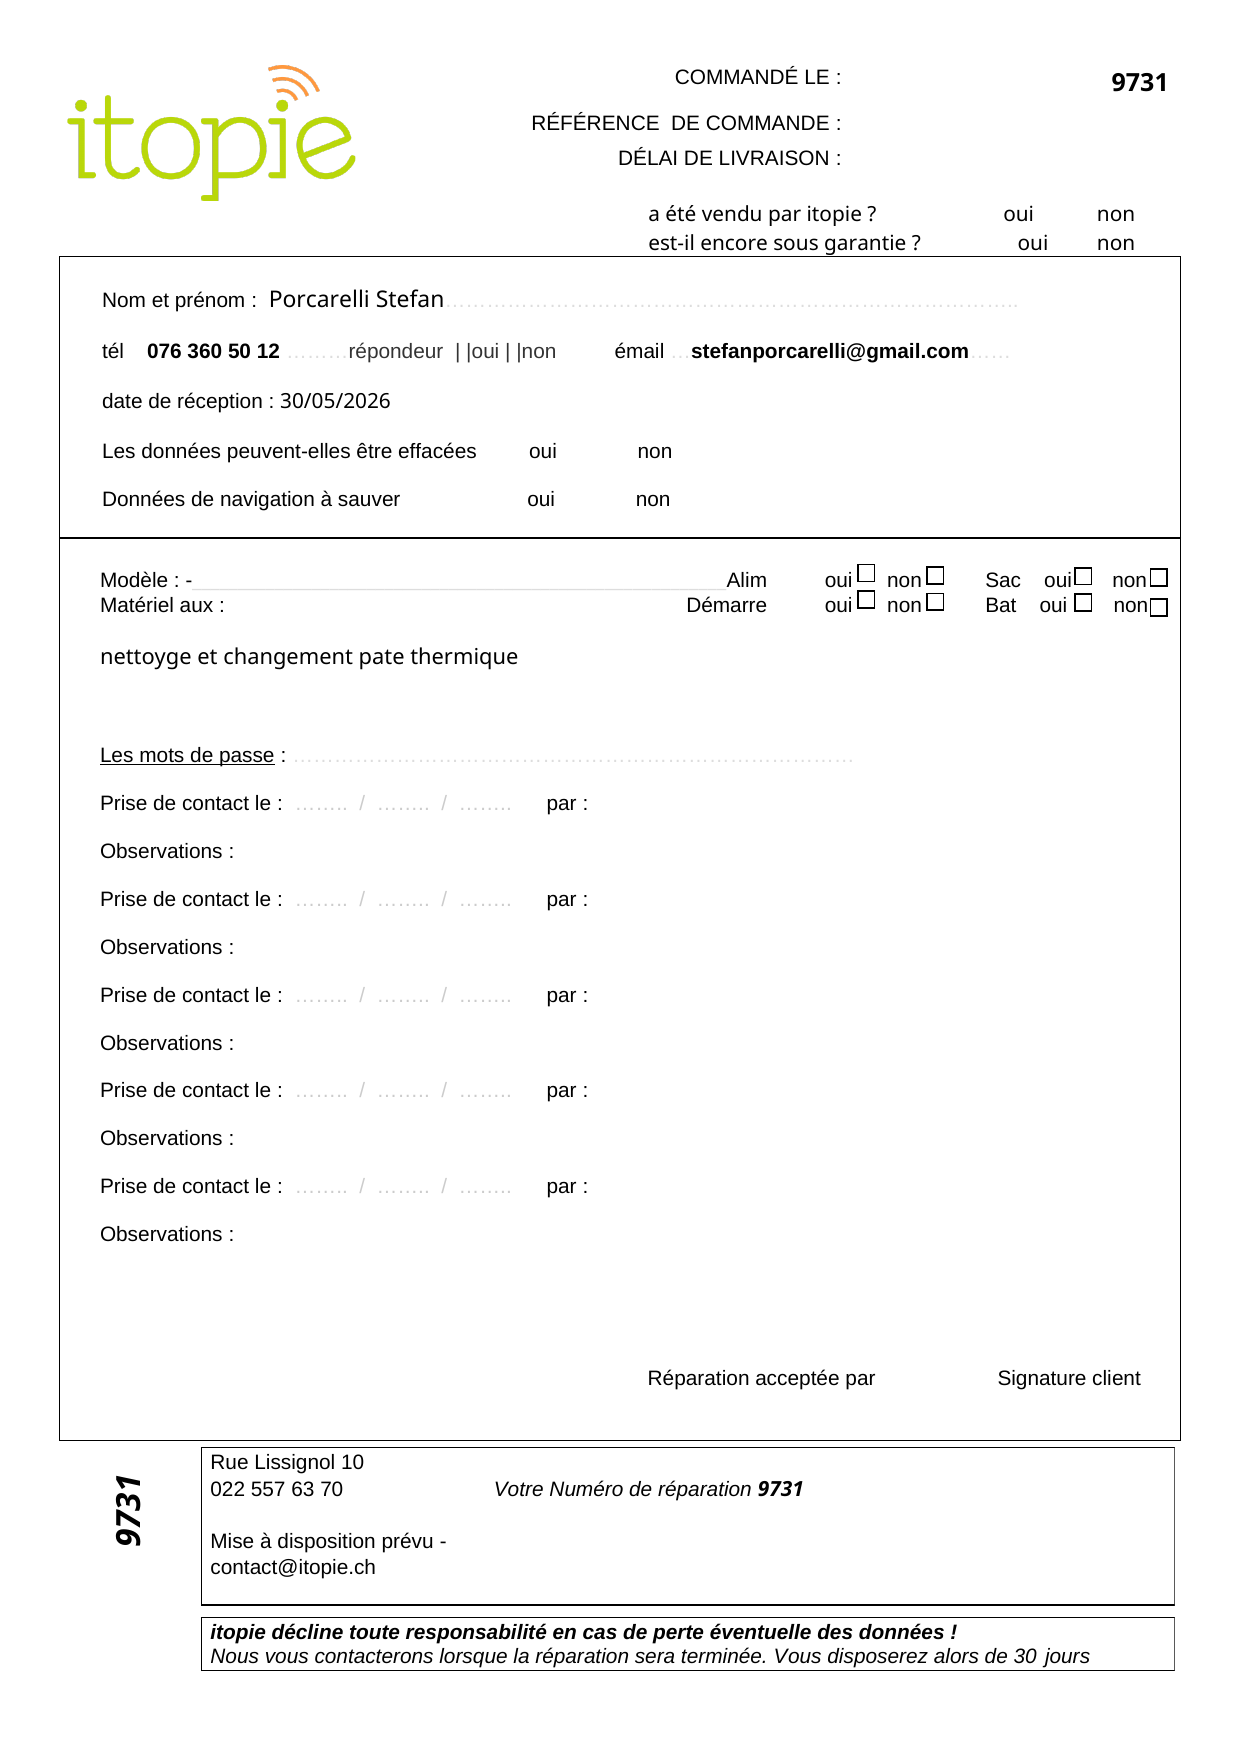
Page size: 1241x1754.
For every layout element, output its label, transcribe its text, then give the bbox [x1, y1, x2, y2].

table_cell RÉFÉRENCE DE COMMANDE : [490, 105, 847, 140]
text Observations : [60, 1123, 1180, 1150]
text tél 076 360 50 12 ………répondeur | |oui | |non émail …stefanporcarelli@gmail.com…… [60, 335, 1180, 362]
text Observations : [60, 1027, 1180, 1054]
text Prise de contact le : …….. / …….. / …….. par : [60, 1075, 1180, 1102]
table_header 9731 [59, 1441, 195, 1677]
text Observations : [60, 931, 1180, 958]
table_cell itopie décline toute responsabilité en cas de perte éventuelle des données ! Nous vous contacterons lorsque la réparation sera terminée. Vous disposerez alors de 30 jours [195, 1611, 1180, 1677]
text Modèle : - Alim oui non Sac oui non [948, 562, 1180, 590]
text Réparation acceptée par Signature client [60, 1363, 1180, 1390]
table_header COMMANDÉ LE : [490, 59, 847, 104]
picture [67, 65, 356, 201]
text nettoyge et changement pate thermique [60, 638, 1180, 671]
text Les mots de passe : ……………………………………………………………………… [60, 740, 1180, 767]
text date de réception : 30/05/2026 [60, 383, 1180, 415]
text Prise de contact le : …….. / …….. / …….. par : [60, 1171, 1180, 1198]
table_cell DÉLAI DE LIVRAISON : [490, 140, 847, 175]
text Prise de contact le : …….. / …….. / …….. par : [60, 788, 1180, 815]
table_header Rue Lissignol 10 022 557 63 70 Votre Numéro de réparation 9731 Mise à disposition prévu - contact@itopie.ch [195, 1441, 1180, 1611]
text Matériel aux : Démarre oui non Bat oui non [60, 590, 1180, 617]
text a été vendu par itopie ? oui non [59, 199, 1181, 228]
table_cell [847, 105, 1180, 140]
text Observations : [60, 836, 1180, 863]
text Prise de contact le : …….. / …….. / …….. par : [60, 979, 1180, 1006]
table_header 9731 [847, 59, 1180, 104]
text Observations : [60, 1219, 1180, 1246]
text Données de navigation à sauver oui non [60, 484, 1180, 511]
text Les données peuvent-elles être effacées oui non [60, 436, 1180, 463]
text est-il encore sous garantie ? oui non [59, 228, 1181, 256]
text Nom et prénom : Porcarelli Stefan……………………………………………………………………….. [60, 280, 1180, 314]
text Prise de contact le : …….. / …….. / …….. par : [60, 883, 1180, 911]
text Modèle : - Alim oui non Sac oui non [879, 562, 925, 590]
table_cell [847, 140, 1180, 175]
text Modèle : - Alim oui non Sac oui non [60, 562, 856, 590]
